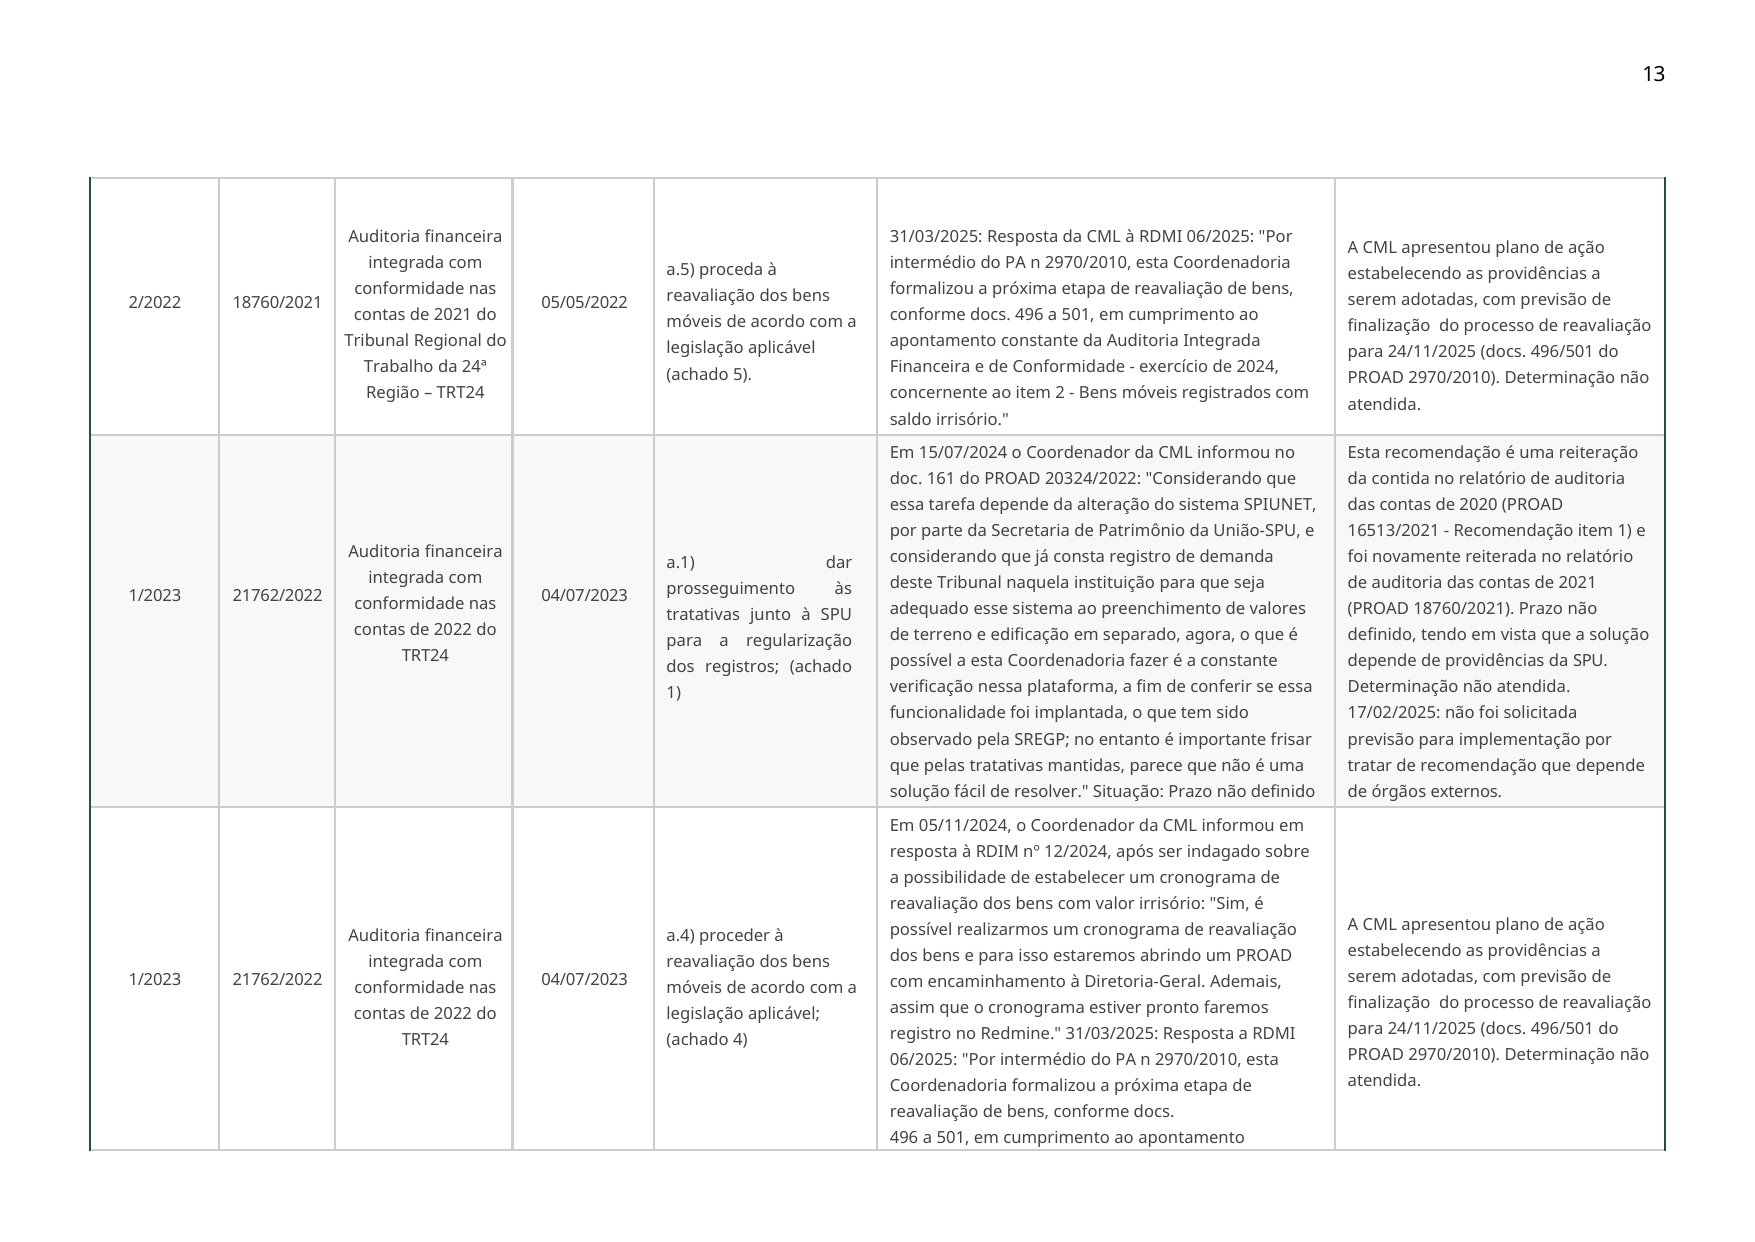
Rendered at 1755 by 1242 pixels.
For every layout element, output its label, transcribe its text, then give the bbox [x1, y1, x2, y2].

table_cell 21762/2022 [220, 808, 334, 1148]
table_header 2/2022 [91, 179, 218, 434]
table_header 05/05/2022 [514, 179, 653, 434]
table_cell A CML apresentou plano de ação estabelecendo as providências a serem adotadas, com previsão de finalização do processo de reavaliação para 24/11/2025 (docs. 496/501 do PROAD 2970/2010). Determinação não atendida. [1336, 808, 1664, 1148]
table_cell a.4) proceder à reavaliação dos bens móveis de acordo com a legislação aplicável; (achado 4) [655, 808, 876, 1148]
table_header Auditoria financeira integrada com conformidade nas contas de 2021 do Tribunal Regional do Trabalho da 24ª Região – TRT24 [336, 179, 511, 434]
table_cell Auditoria financeira integrada com conformidade nas contas de 2022 do TRT24 [336, 436, 511, 806]
table_cell a.1) dar prosseguimento às tratativas junto à SPU para a regularização dos registros; (achado 1) [655, 436, 876, 806]
table_cell 1/2023 [91, 436, 218, 806]
table_header a.5) proceda à reavaliação dos bens móveis de acordo com a legislação aplicável (achado 5). [655, 179, 876, 434]
table_cell 1/2023 [91, 808, 218, 1148]
table_header 18760/2021 [220, 179, 334, 434]
table_cell Auditoria financeira integrada com conformidade nas contas de 2022 do TRT24 [336, 808, 511, 1148]
table_cell Em 05/11/2024, o Coordenador da CML informou em resposta à RDIM nº 12/2024, após ser indagado sobre a possibilidade de estabelecer um cronograma de reavaliação dos bens com valor irrisório: "Sim, é possível realizarmos um cronograma de reavaliação dos bens e para isso estaremos abrindo um PROAD com encaminhamento à Diretoria-Geral. Ademais, assim que o cronograma estiver pronto faremos registro no Redmine." 31/03/2025: Resposta a RDMI 06/2025: "Por intermédio do PA n 2970/2010, esta Coordenadoria formalizou a próxima etapa de reavaliação de bens, conforme docs. 496 a 501, em cumprimento ao apontamento [878, 808, 1334, 1148]
table_cell 21762/2022 [220, 436, 334, 806]
table_cell 04/07/2023 [514, 808, 653, 1148]
table_header 31/03/2025: Resposta da CML à RDMI 06/2025: "Por intermédio do PA n 2970/2010, esta Coordenadoria formalizou a próxima etapa de reavaliação de bens, conforme docs. 496 a 501, em cumprimento ao apontamento constante da Auditoria Integrada Financeira e de Conformidade - exercício de 2024, concernente ao item 2 - Bens móveis registrados com saldo irrisório." [878, 179, 1334, 434]
table_cell Esta recomendação é uma reiteração da contida no relatório de auditoria das contas de 2020 (PROAD 16513/2021 - Recomendação item 1) e foi novamente reiterada no relatório de auditoria das contas de 2021 (PROAD 18760/2021). Prazo não definido, tendo em vista que a solução depende de providências da SPU. Determinação não atendida. 17/02/2025: não foi solicitada previsão para implementação por tratar de recomendação que depende de órgãos externos. [1336, 436, 1664, 806]
table_cell 04/07/2023 [514, 436, 653, 806]
table_header A CML apresentou plano de ação estabelecendo as providências a serem adotadas, com previsão de finalização do processo de reavaliação para 24/11/2025 (docs. 496/501 do PROAD 2970/2010). Determinação não atendida. [1336, 179, 1664, 434]
table_cell Em 15/07/2024 o Coordenador da CML informou no doc. 161 do PROAD 20324/2022: "Considerando que essa tarefa depende da alteração do sistema SPIUNET, por parte da Secretaria de Patrimônio da União-SPU, e considerando que já consta registro de demanda deste Tribunal naquela instituição para que seja adequado esse sistema ao preenchimento de valores de terreno e edificação em separado, agora, o que é possível a esta Coordenadoria fazer é a constante verificação nessa plataforma, a fim de conferir se essa funcionalidade foi implantada, o que tem sido observado pela SREGP; no entanto é importante frisar que pelas tratativas mantidas, parece que não é uma solução fácil de resolver." Situação: Prazo não definido [878, 436, 1334, 806]
